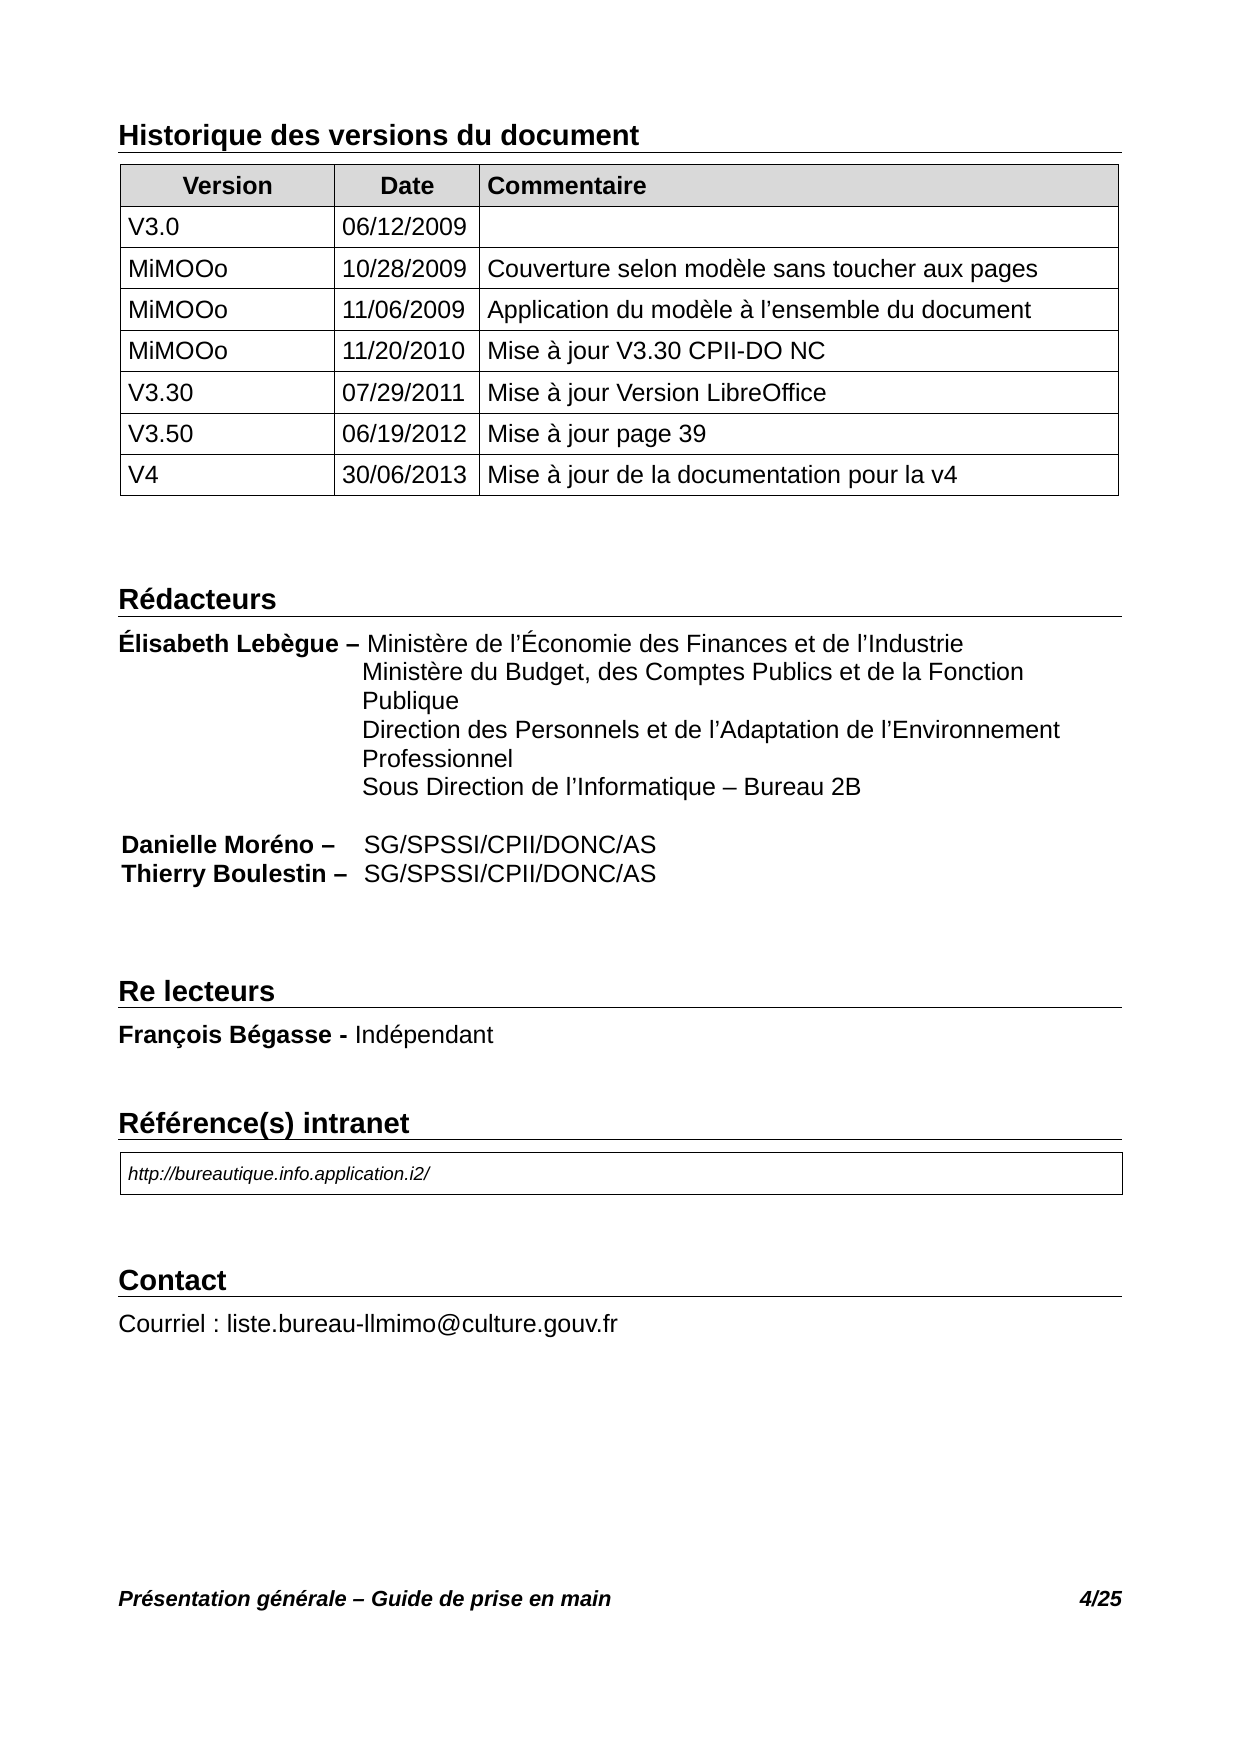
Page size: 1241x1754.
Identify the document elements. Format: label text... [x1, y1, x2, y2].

table_cell V3.30 [121, 372, 334, 412]
table_cell V3.0 [121, 207, 334, 247]
text Courriel : liste.bureau-llmimo@culture.gouv.fr [118, 1309, 1122, 1337]
table_cell 28/10/2009 [335, 248, 479, 288]
table_cell 29/07/2011 [335, 372, 479, 412]
text Ministère du Budget, des Comptes Publics et de la Fonction Publique [362, 657, 1122, 715]
text Élisabeth Lebègue – Ministère de l’Économie des Finances et de l’Industrie [118, 628, 1122, 657]
table_header Date [335, 165, 479, 206]
text François Bégasse - Indépendant [118, 1020, 1122, 1048]
table_header Version [121, 165, 334, 206]
table_cell Mise à jour V3.30 CPII-DO NC [480, 331, 1118, 371]
text Danielle Moréno – SG/SPSSI/CPII/DONC/AS [121, 830, 1122, 858]
text Historique des versions du document [118, 118, 1122, 152]
text Direction des Personnels et de l’Adaptation de l’Environnement Professionnel [362, 715, 1122, 772]
table_cell 30/06/2013 [335, 455, 479, 495]
table_cell 12/06/2009 [335, 207, 479, 247]
table_cell MiMOOo [121, 248, 334, 288]
text Référence(s) intranet [118, 1106, 1122, 1139]
table_cell Mise à jour de la documentation pour la v4 [480, 455, 1118, 495]
table_cell Application du modèle à l’ensemble du document [480, 289, 1118, 330]
text Re lecteurs [118, 973, 1122, 1007]
table_cell V3.50 [121, 414, 334, 454]
text Sous Direction de l’Informatique – Bureau 2B [362, 772, 1122, 801]
table_cell 20/11/2010 [335, 331, 479, 371]
table_cell 19/06/2012 [335, 414, 479, 454]
table_cell 06/11/2009 [335, 289, 479, 330]
text Thierry Boulestin – SG/SPSSI/CPII/DONC/AS [121, 858, 1122, 887]
table_cell MiMOOo [121, 331, 334, 371]
table_cell [480, 207, 1118, 247]
table_cell V4 [121, 455, 334, 495]
table_cell Mise à jour page 39 [480, 414, 1118, 454]
table_cell Mise à jour Version LibreOffice [480, 372, 1118, 412]
text Rédacteurs [118, 582, 1122, 616]
table_header Commentaire [480, 165, 1118, 206]
table_cell MiMOOo [121, 289, 334, 330]
table_header http://bureautique.info.application.i2/ [121, 1153, 1122, 1193]
text Contact [118, 1263, 1122, 1296]
table_cell Couverture selon modèle sans toucher aux pages [480, 248, 1118, 288]
